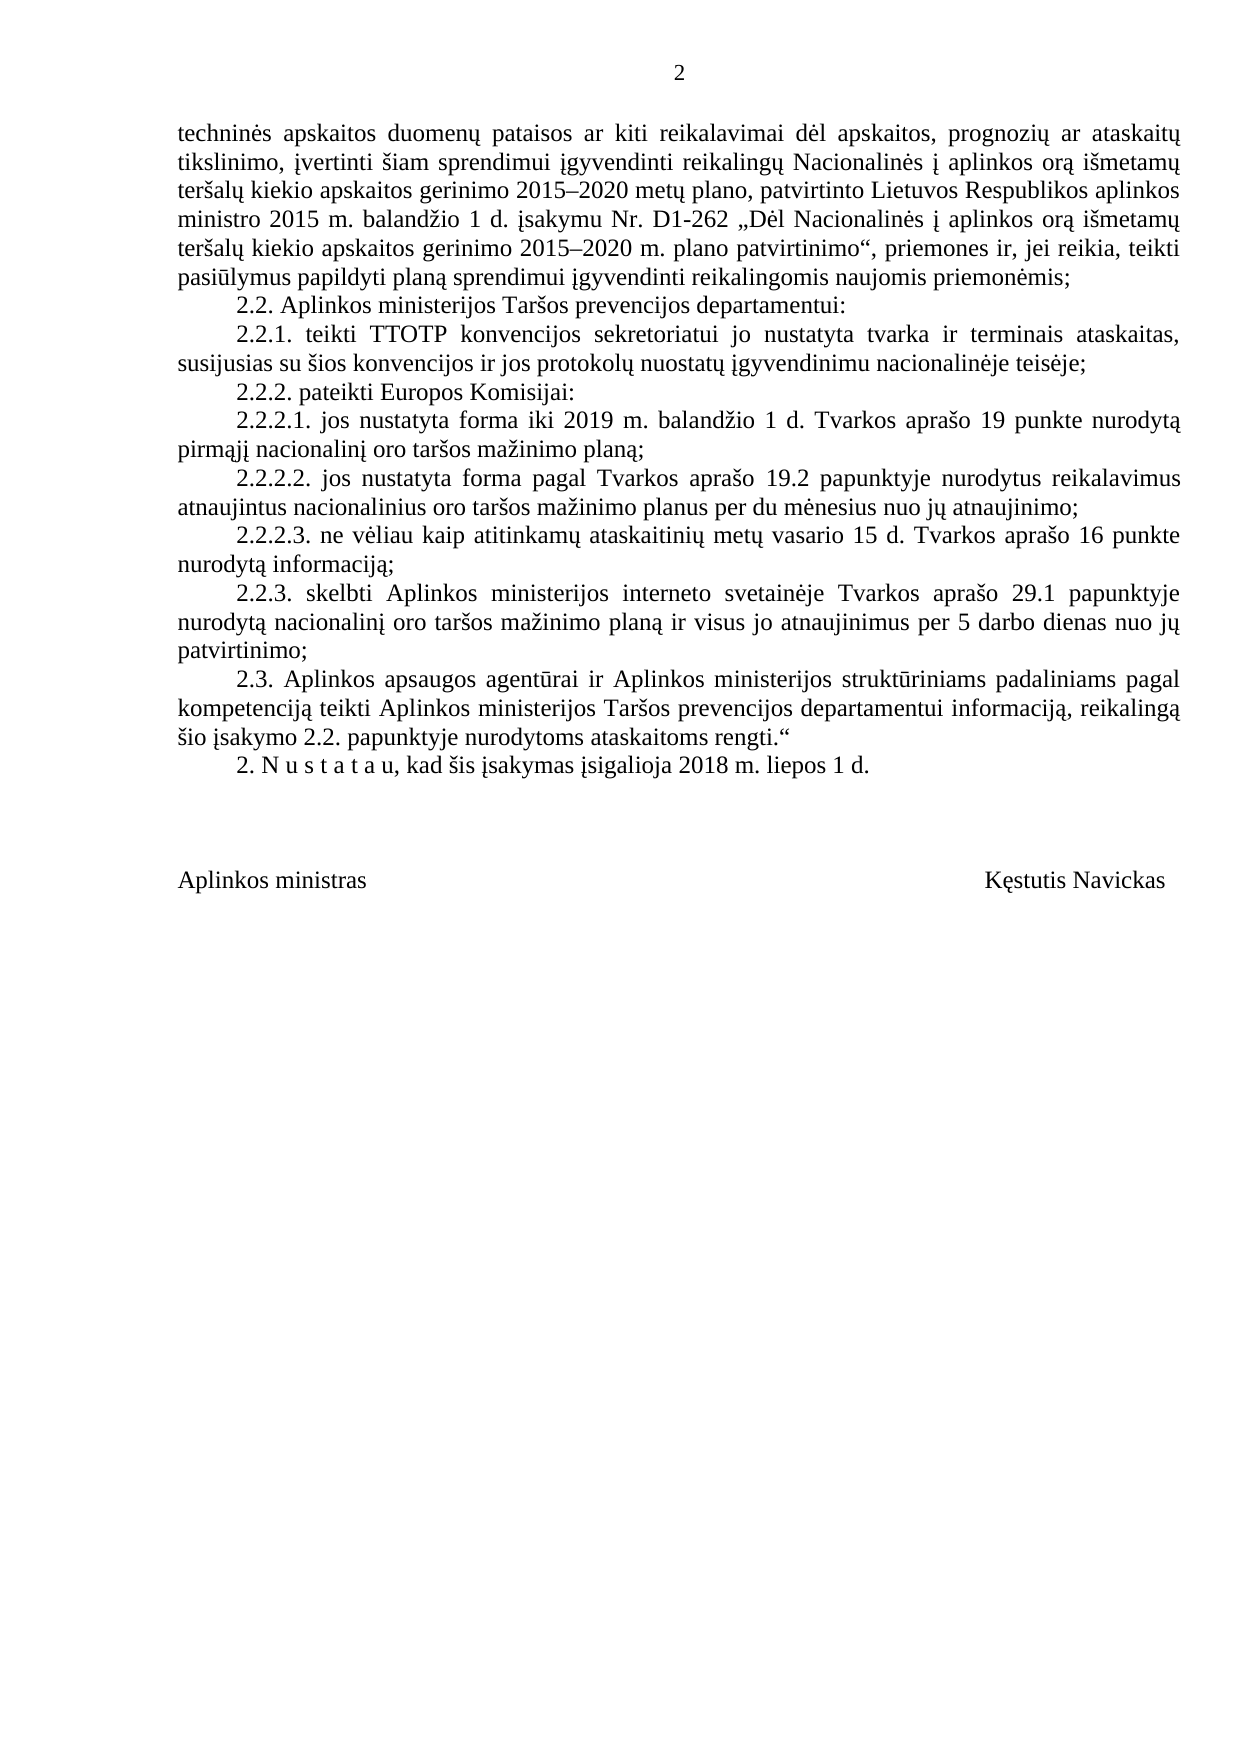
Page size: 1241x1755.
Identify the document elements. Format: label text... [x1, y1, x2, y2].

text 2.3. Aplinkos apsaugos agentūrai ir Aplinkos ministerijos struktūriniams padaliniams pagal kompetenciją teikti Aplinkos ministerijos Taršos prevencijos departamentui informaciją, reikalingą šio įsakymo 2.2. papunktyje nurodytoms ataskaitoms rengti.“ [177, 664, 1181, 751]
text 2.2.3. skelbti Aplinkos ministerijos interneto svetainėje Tvarkos aprašo 29.1 papunktyje nurodytą nacionalinį oro taršos mažinimo planą ir visus jo atnaujinimus per 5 darbo dienas nuo jų patvirtinimo; [177, 578, 1181, 664]
text Aplinkos ministras Kęstutis Navickas [177, 866, 1181, 894]
text 2.2.1. teikti TTOTP konvencijos sekretoriatui jo nustatyta tvarka ir terminais ataskaitas, susijusias su šios konvencijos ir jos protokolų nuostatų įgyvendinimu nacionalinėje teisėje; [177, 319, 1181, 377]
text 2.2.2.1. jos nustatyta forma iki 2019 m. balandžio 1 d. Tvarkos aprašo 19 punkte nurodytą pirmąjį nacionalinį oro taršos mažinimo planą; [177, 406, 1181, 463]
text 2.2.2. pateikti Europos Komisijai: [177, 377, 1181, 406]
text 2. N u s t a t a u, kad šis įsakymas įsigalioja 2018 m. liepos 1 d. [177, 751, 1181, 779]
text 2.2.2.2. jos nustatyta forma pagal Tvarkos aprašo 19.2 papunktyje nurodytus reikalavimus atnaujintus nacionalinius oro taršos mažinimo planus per du mėnesius nuo jų atnaujinimo; [177, 463, 1181, 521]
text 2.2.2.3. ne vėliau kaip atitinkamų ataskaitinių metų vasario 15 d. Tvarkos aprašo 16 punkte nurodytą informaciją; [177, 521, 1181, 578]
text 2.2. Aplinkos ministerijos Taršos prevencijos departamentui: [177, 291, 1181, 319]
text techninės apskaitos duomenų pataisos ar kiti reikalavimai dėl apskaitos, prognozių ar ataskaitų tikslinimo, įvertinti šiam sprendimui įgyvendinti reikalingų Nacionalinės į aplinkos orą išmetamų teršalų kiekio apskaitos gerinimo 2015–2020 metų plano, patvirtinto Lietuvos Respublikos aplinkos ministro 2015 m. balandžio 1 d. įsakymu Nr. D1-262 „Dėl Nacionalinės į aplinkos orą išmetamų teršalų kiekio apskaitos gerinimo 2015–2020 m. plano patvirtinimo“, priemones ir, jei reikia, teikti pasiūlymus papildyti planą sprendimui įgyvendinti reikalingomis naujomis priemonėmis; [177, 118, 1181, 291]
